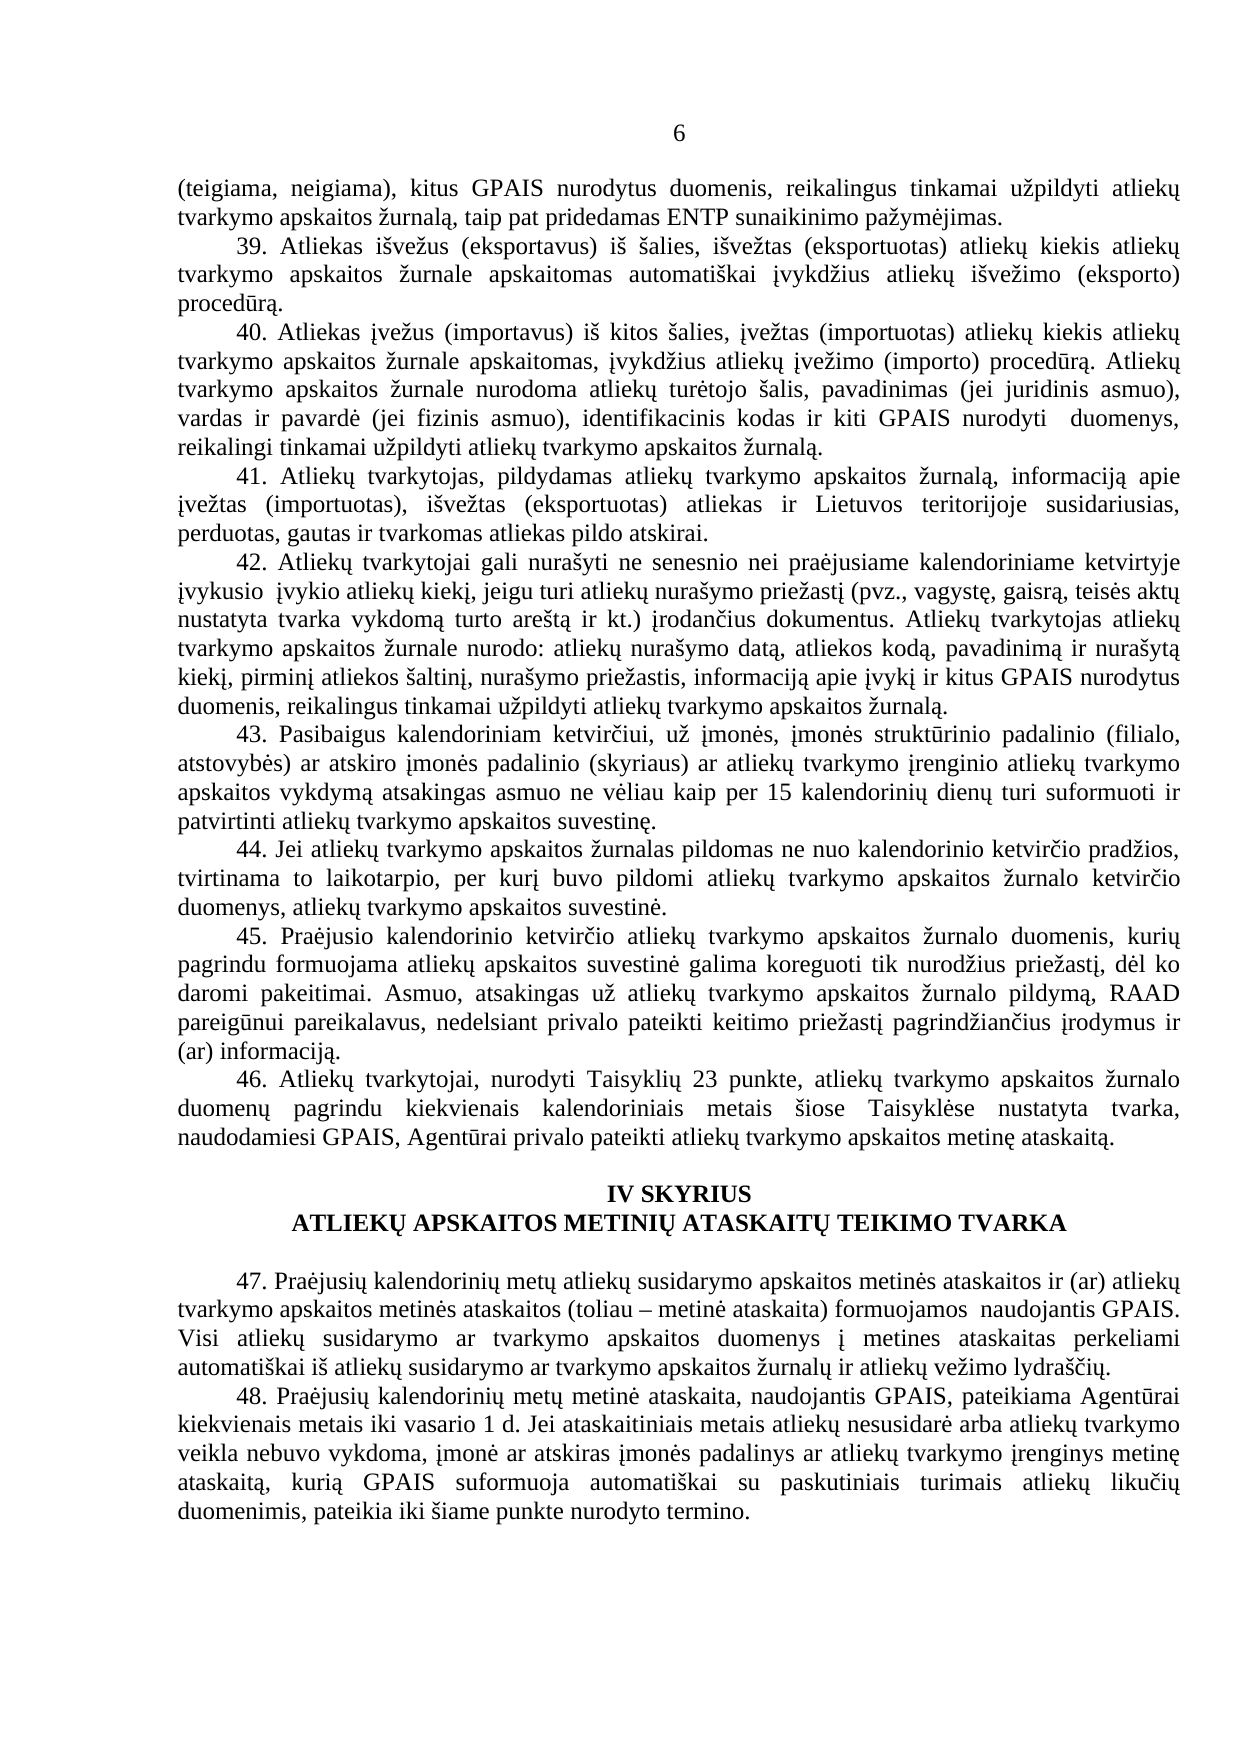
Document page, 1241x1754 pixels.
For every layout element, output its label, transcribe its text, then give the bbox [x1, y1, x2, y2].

text 39. Atliekas išvežus (eksportavus) iš šalies, išvežtas (eksportuotas) atliekų kiekis atliekų tvarkymo apskaitos žurnale apskaitomas automatiškai įvykdžius atliekų išvežimo (eksporto) procedūrą. [177, 231, 1181, 317]
text (teigiama, neigiama), kitus GPAIS nurodytus duomenis, reikalingus tinkamai užpildyti atliekų tvarkymo apskaitos žurnalą, taip pat pridedamas ENTP sunaikinimo pažymėjimas. [177, 173, 1181, 231]
text 41. Atliekų tvarkytojas, pildydamas atliekų tvarkymo apskaitos žurnalą, informaciją apie įvežtas (importuotas), išvežtas (eksportuotas) atliekas ir Lietuvos teritorijoje susidariusias, perduotas, gautas ir tvarkomas atliekas pildo atskirai. [177, 461, 1181, 547]
text 46. Atliekų tvarkytojai, nurodyti Taisyklių 23 punkte, atliekų tvarkymo apskaitos žurnalo duomenų pagrindu kiekvienais kalendoriniais metais šiose Taisyklėse nustatyta tvarka, naudodamiesi GPAIS, Agentūrai privalo pateikti atliekų tvarkymo apskaitos metinę ataskaitą. [177, 1064, 1181, 1151]
text 43. Pasibaigus kalendoriniam ketvirčiui, už įmonės, įmonės struktūrinio padalinio (filialo, atstovybės) ar atskiro įmonės padalinio (skyriaus) ar atliekų tvarkymo įrenginio atliekų tvarkymo apskaitos vykdymą atsakingas asmuo ne vėliau kaip per 15 kalendorinių dienų turi suformuoti ir patvirtinti atliekų tvarkymo apskaitos suvestinę. [177, 719, 1181, 834]
text ATLIEKŲ APSKAITOS METINIŲ ATASKAITŲ TEIKIMO TVARKA [177, 1208, 1181, 1237]
text 42. Atliekų tvarkytojai gali nurašyti ne senesnio nei praėjusiame kalendoriniame ketvirtyje įvykusio įvykio atliekų kiekį, jeigu turi atliekų nurašymo priežastį (pvz., vagystę, gaisrą, teisės aktų nustatyta tvarka vykdomą turto areštą ir kt.) įrodančius dokumentus. Atliekų tvarkytojas atliekų tvarkymo apskaitos žurnale nurodo: atliekų nurašymo datą, atliekos kodą, pavadinimą ir nurašytą kiekį, pirminį atliekos šaltinį, nurašymo priežastis, informaciją apie įvykį ir kitus GPAIS nurodytus duomenis, reikalingus tinkamai užpildyti atliekų tvarkymo apskaitos žurnalą. [177, 547, 1181, 719]
text IV skyrius [177, 1179, 1181, 1208]
text 45. Praėjusio kalendorinio ketvirčio atliekų tvarkymo apskaitos žurnalo duomenis, kurių pagrindu formuojama atliekų apskaitos suvestinė galima koreguoti tik nurodžius priežastį, dėl ko daromi pakeitimai. Asmuo, atsakingas už atliekų tvarkymo apskaitos žurnalo pildymą, RAAD pareigūnui pareikalavus, nedelsiant privalo pateikti keitimo priežastį pagrindžiančius įrodymus ir (ar) informaciją. [177, 921, 1181, 1064]
text 40. Atliekas įvežus (importavus) iš kitos šalies, įvežtas (importuotas) atliekų kiekis atliekų tvarkymo apskaitos žurnale apskaitomas, įvykdžius atliekų įvežimo (importo) procedūrą. Atliekų tvarkymo apskaitos žurnale nurodoma atliekų turėtojo šalis, pavadinimas (jei juridinis asmuo), vardas ir pavardė (jei fizinis asmuo), identifikacinis kodas ir kiti GPAIS nurodyti duomenys, reikalingi tinkamai užpildyti atliekų tvarkymo apskaitos žurnalą. [177, 317, 1181, 461]
text 48. Praėjusių kalendorinių metų metinė ataskaita, naudojantis GPAIS, pateikiama Agentūrai kiekvienais metais iki vasario 1 d. Jei ataskaitiniais metais atliekų nesusidarė arba atliekų tvarkymo veikla nebuvo vykdoma, įmonė ar atskiras įmonės padalinys ar atliekų tvarkymo įrenginys metinę ataskaitą, kurią GPAIS suformuoja automatiškai su paskutiniais turimais atliekų likučių duomenimis, pateikia iki šiame punkte nurodyto termino. [177, 1381, 1181, 1524]
text 47. Praėjusių kalendorinių metų atliekų susidarymo apskaitos metinės ataskaitos ir (ar) atliekų tvarkymo apskaitos metinės ataskaitos (toliau – metinė ataskaita) formuojamos naudojantis GPAIS. Visi atliekų susidarymo ar tvarkymo apskaitos duomenys į metines ataskaitas perkeliami automatiškai iš atliekų susidarymo ar tvarkymo apskaitos žurnalų ir atliekų vežimo lydraščių. [177, 1266, 1181, 1381]
text 44. Jei atliekų tvarkymo apskaitos žurnalas pildomas ne nuo kalendorinio ketvirčio pradžios, tvirtinama to laikotarpio, per kurį buvo pildomi atliekų tvarkymo apskaitos žurnalo ketvirčio duomenys, atliekų tvarkymo apskaitos suvestinė. [177, 834, 1181, 921]
